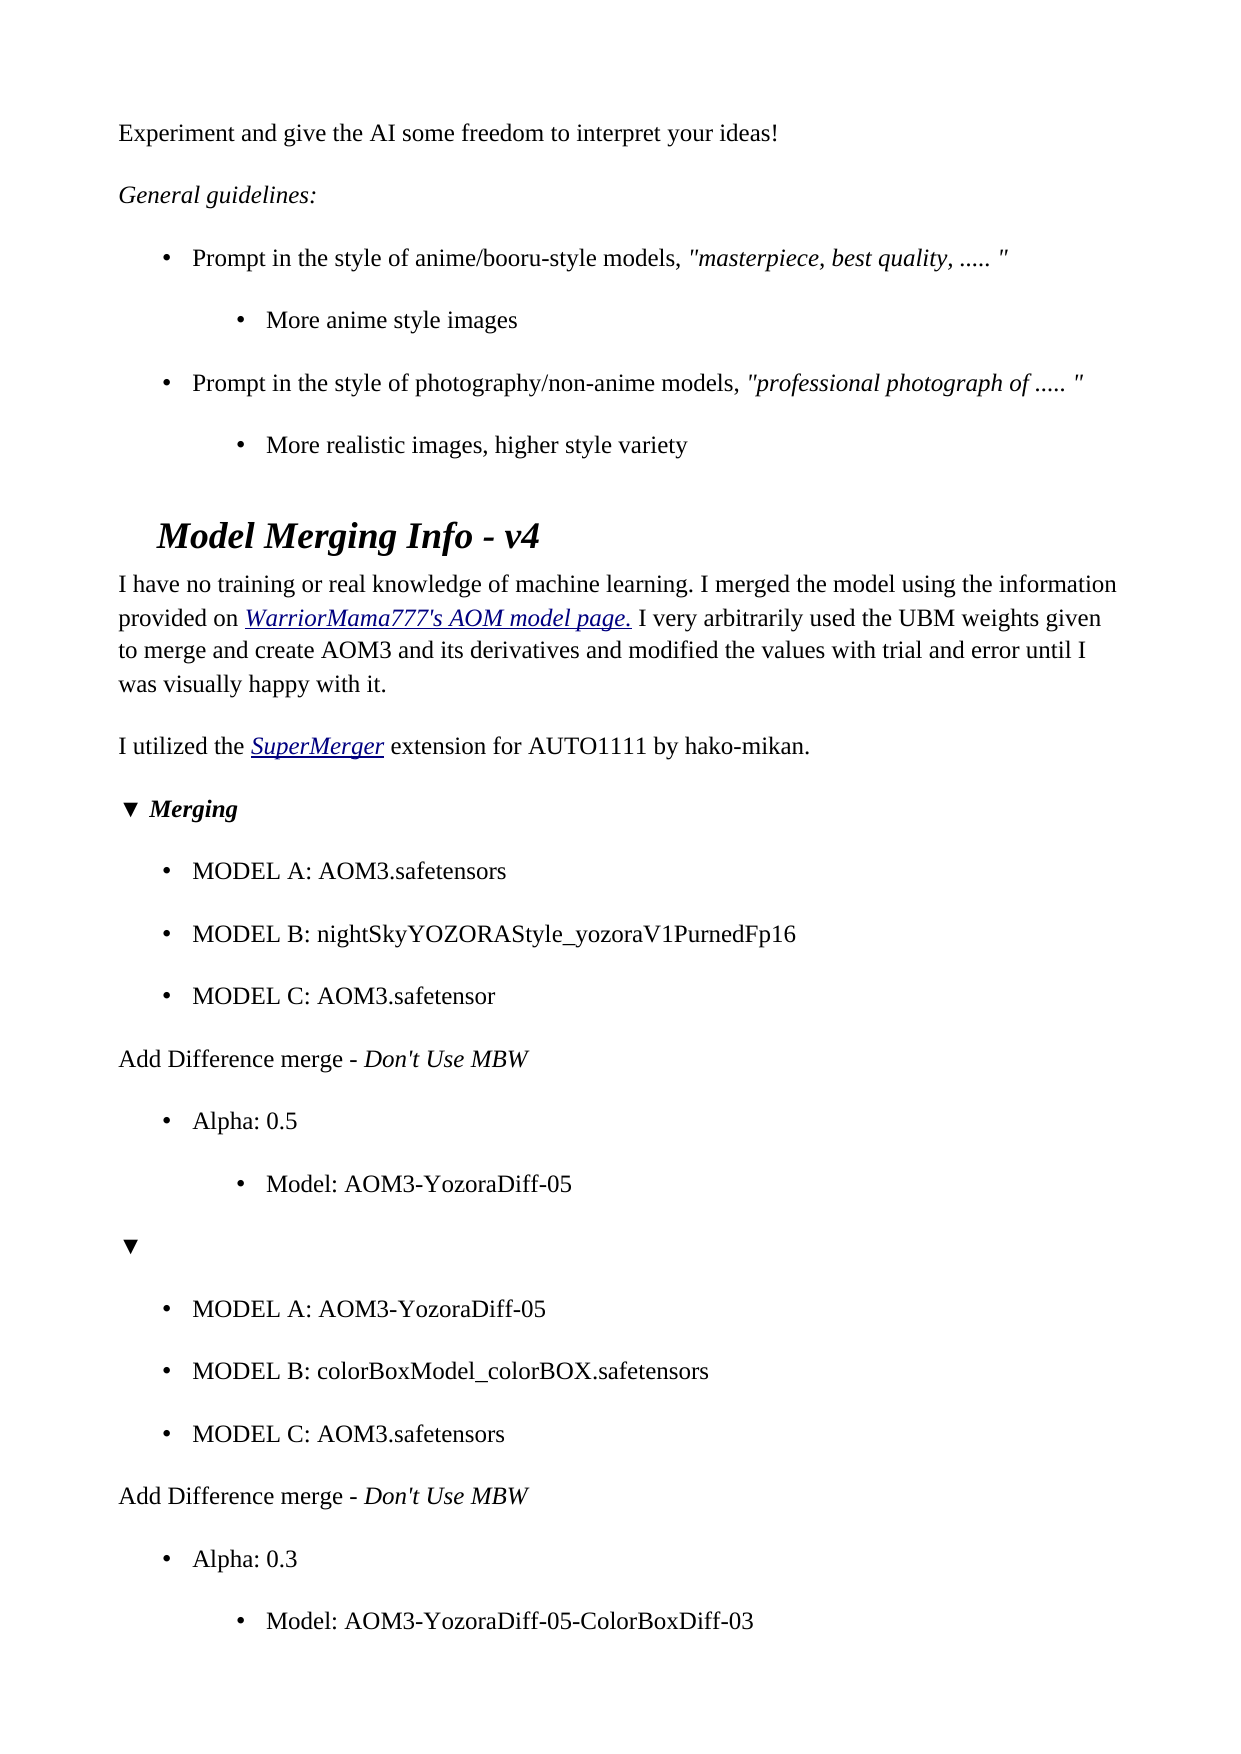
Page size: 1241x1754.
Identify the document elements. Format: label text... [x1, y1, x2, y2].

subtitle 📘 Model Merging Info - v4 [118, 514, 1122, 557]
list MODEL C: AOM3.safetensor [162, 981, 1122, 1010]
list MODEL B: colorBoxModel_colorBOX.safetensors [162, 1356, 1122, 1385]
text ▼ [118, 1231, 1122, 1260]
text Add Difference merge - Don't Use MBW [118, 1481, 1122, 1510]
list Alpha: 0.5 [162, 1106, 1122, 1135]
list Alpha: 0.3 [162, 1544, 1122, 1572]
list MODEL A: AOM3.safetensors [162, 856, 1122, 885]
list MODEL A: AOM3-YozoraDiff-05 [162, 1294, 1122, 1322]
list Model: AOM3-YozoraDiff-05-ColorBoxDiff-03 [236, 1606, 1122, 1635]
text ▼ Merging [118, 794, 1122, 822]
text I utilized the SuperMerger extension for AUTO1111 by hako-mikan. [118, 731, 1122, 760]
text Add Difference merge - Don't Use MBW [118, 1044, 1122, 1072]
list MODEL B: nightSkyYOZORAStyle_yozoraV1PurnedFp16 [162, 919, 1122, 947]
list Prompt in the style of photography/non-anime models, "professional photograph of ..... " [162, 368, 1122, 397]
text I have no training or real knowledge of machine learning. I merged the model using the information provided on WarriorMama777's AOM model page. I very arbitrarily used the UBM weights given to merge and create AOM3 and its derivatives and modified the values with trial and error until I was visually happy with it. [118, 569, 1122, 697]
list More realistic images, higher style variety [236, 431, 1122, 459]
list Prompt in the style of anime/booru-style models, "masterpiece, best quality, ..... " [162, 243, 1122, 272]
text Experiment and give the AI some freedom to interpret your ideas! [118, 118, 1122, 147]
list More anime style images [236, 306, 1122, 334]
list MODEL C: AOM3.safetensors [162, 1419, 1122, 1447]
list Model: AOM3-YozoraDiff-05 [236, 1169, 1122, 1197]
text General guidelines: [118, 181, 1122, 209]
